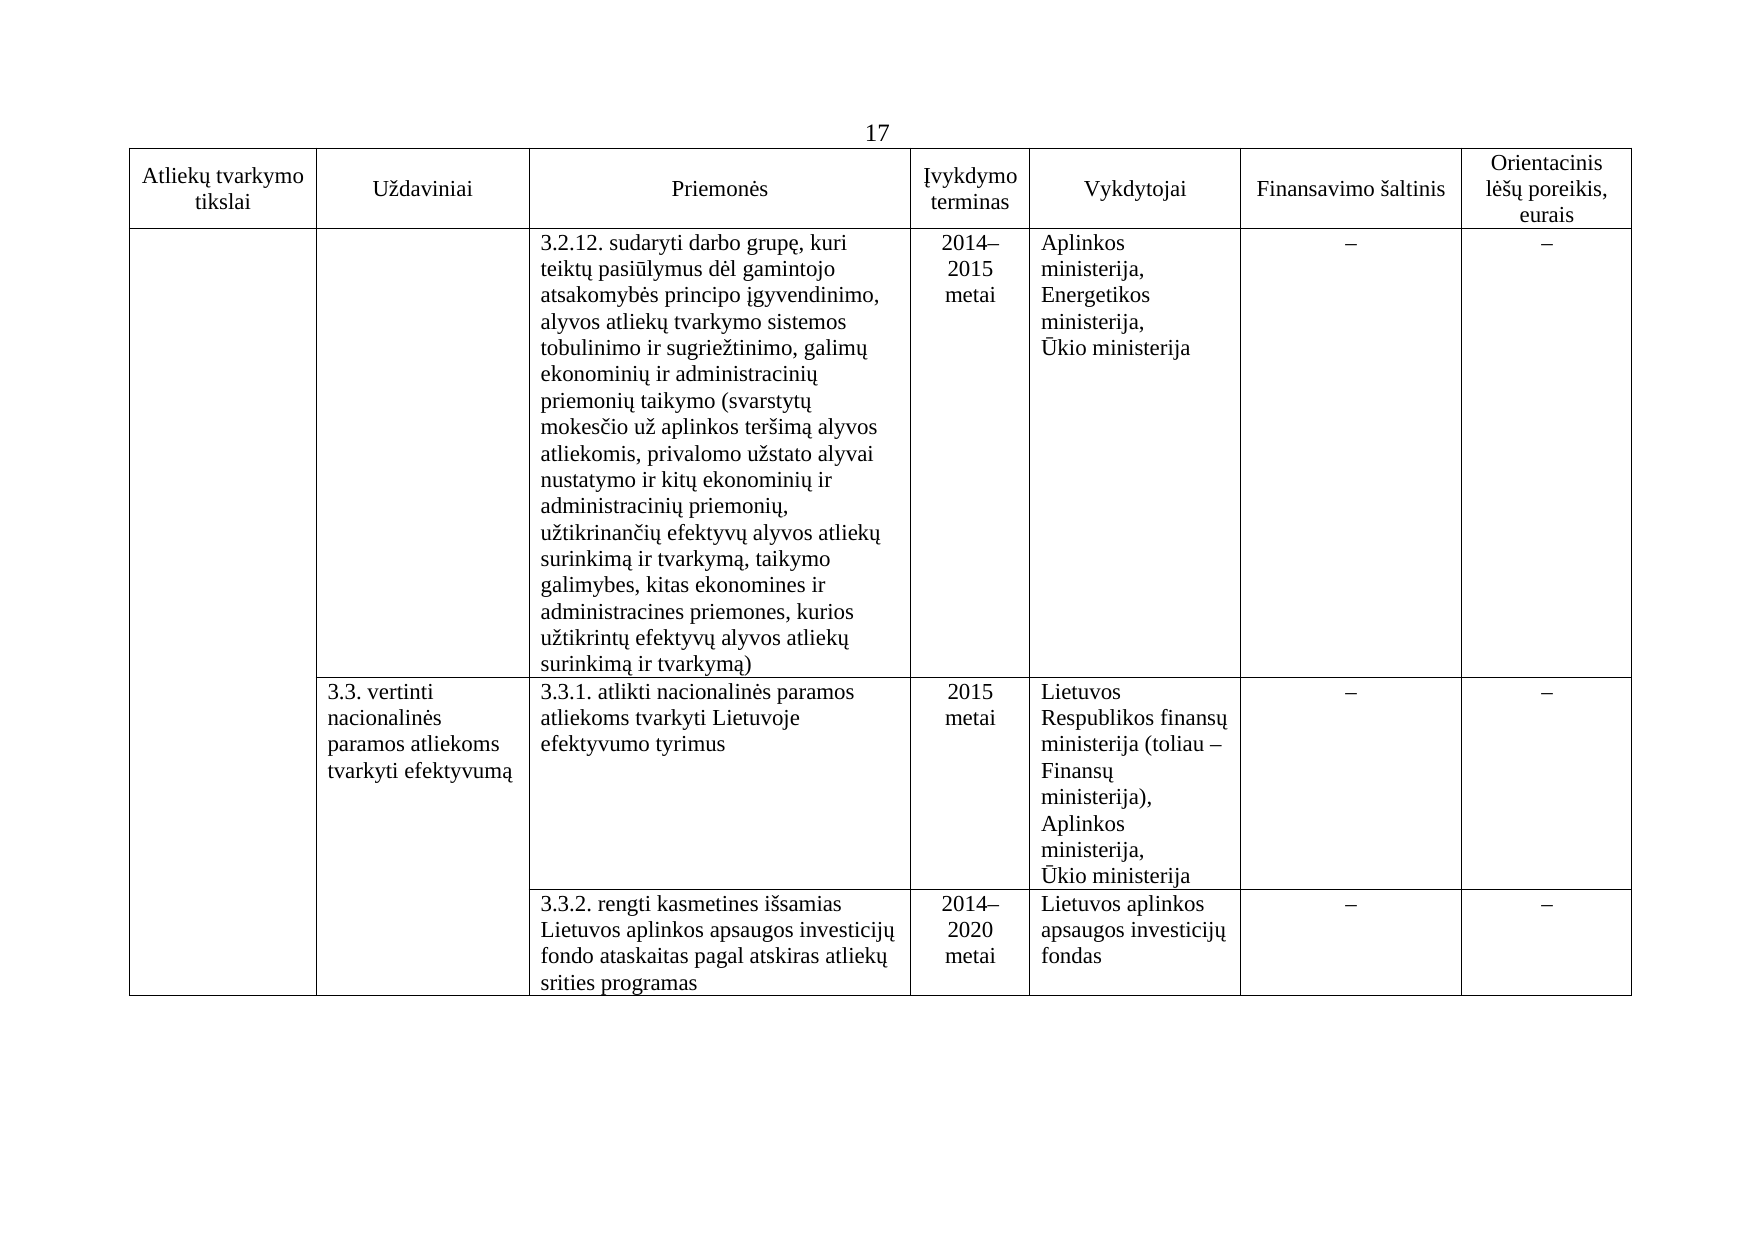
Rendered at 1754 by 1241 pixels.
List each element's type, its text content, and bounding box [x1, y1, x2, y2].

table_cell 2014–2020 metai [911, 890, 1029, 995]
table_cell Lietuvos aplinkos apsaugos investicijų fondas [1030, 890, 1240, 995]
table_cell 3.3.2. rengti kasmetines išsamias Lietuvos aplinkos apsaugos investicijų fondo ataskaitas pagal atskiras atliekų srities programas [530, 890, 910, 995]
table_header Įvykdymo terminas [911, 149, 1029, 228]
table_cell [130, 229, 316, 995]
table_cell – [1462, 229, 1631, 677]
table_cell 3.3.1. atlikti nacionalinės paramos atliekoms tvarkyti Lietuvoje efektyvumo tyrimus [530, 678, 910, 889]
table_header Atliekų tvarkymo tikslai [130, 149, 316, 228]
table_header Orientacinis lėšų poreikis, eurais [1462, 149, 1631, 228]
table_header Vykdytojai [1030, 149, 1240, 228]
table_cell – [1462, 890, 1631, 995]
table_cell – [1241, 229, 1461, 677]
table_cell 2014–2015 metai [911, 229, 1029, 677]
table_header Priemonės [530, 149, 910, 228]
table_header Uždaviniai [317, 149, 529, 228]
table_cell – [1241, 678, 1461, 889]
table_cell [317, 229, 529, 677]
table_cell – [1462, 678, 1631, 889]
table_cell Aplinkos ministerija, Energetikos ministerija, Ūkio ministerija [1030, 229, 1240, 677]
table_header Finansavimo šaltinis [1241, 149, 1461, 228]
table_cell 3.2.12. sudaryti darbo grupę, kuri teiktų pasiūlymus dėl gamintojo atsakomybės principo įgyvendinimo, alyvos atliekų tvarkymo sistemos tobulinimo ir sugriežtinimo, galimų ekonominių ir administracinių priemonių taikymo (svarstytų mokesčio už aplinkos teršimą alyvos atliekomis, privalomo užstato alyvai nustatymo ir kitų ekonominių ir administracinių priemonių, užtikrinančių efektyvų alyvos atliekų surinkimą ir tvarkymą, taikymo galimybes, kitas ekonomines ir administracines priemones, kurios užtikrintų efektyvų alyvos atliekų surinkimą ir tvarkymą) [530, 229, 910, 677]
table_cell Lietuvos Respublikos finansų ministerija (toliau – Finansų ministerija), Aplinkos ministerija, Ūkio ministerija [1030, 678, 1240, 889]
table_cell – [1241, 890, 1461, 995]
table_cell 3.3. vertinti nacionalinės paramos atliekoms tvarkyti efektyvumą [317, 678, 529, 995]
table_cell 2015 metai [911, 678, 1029, 889]
